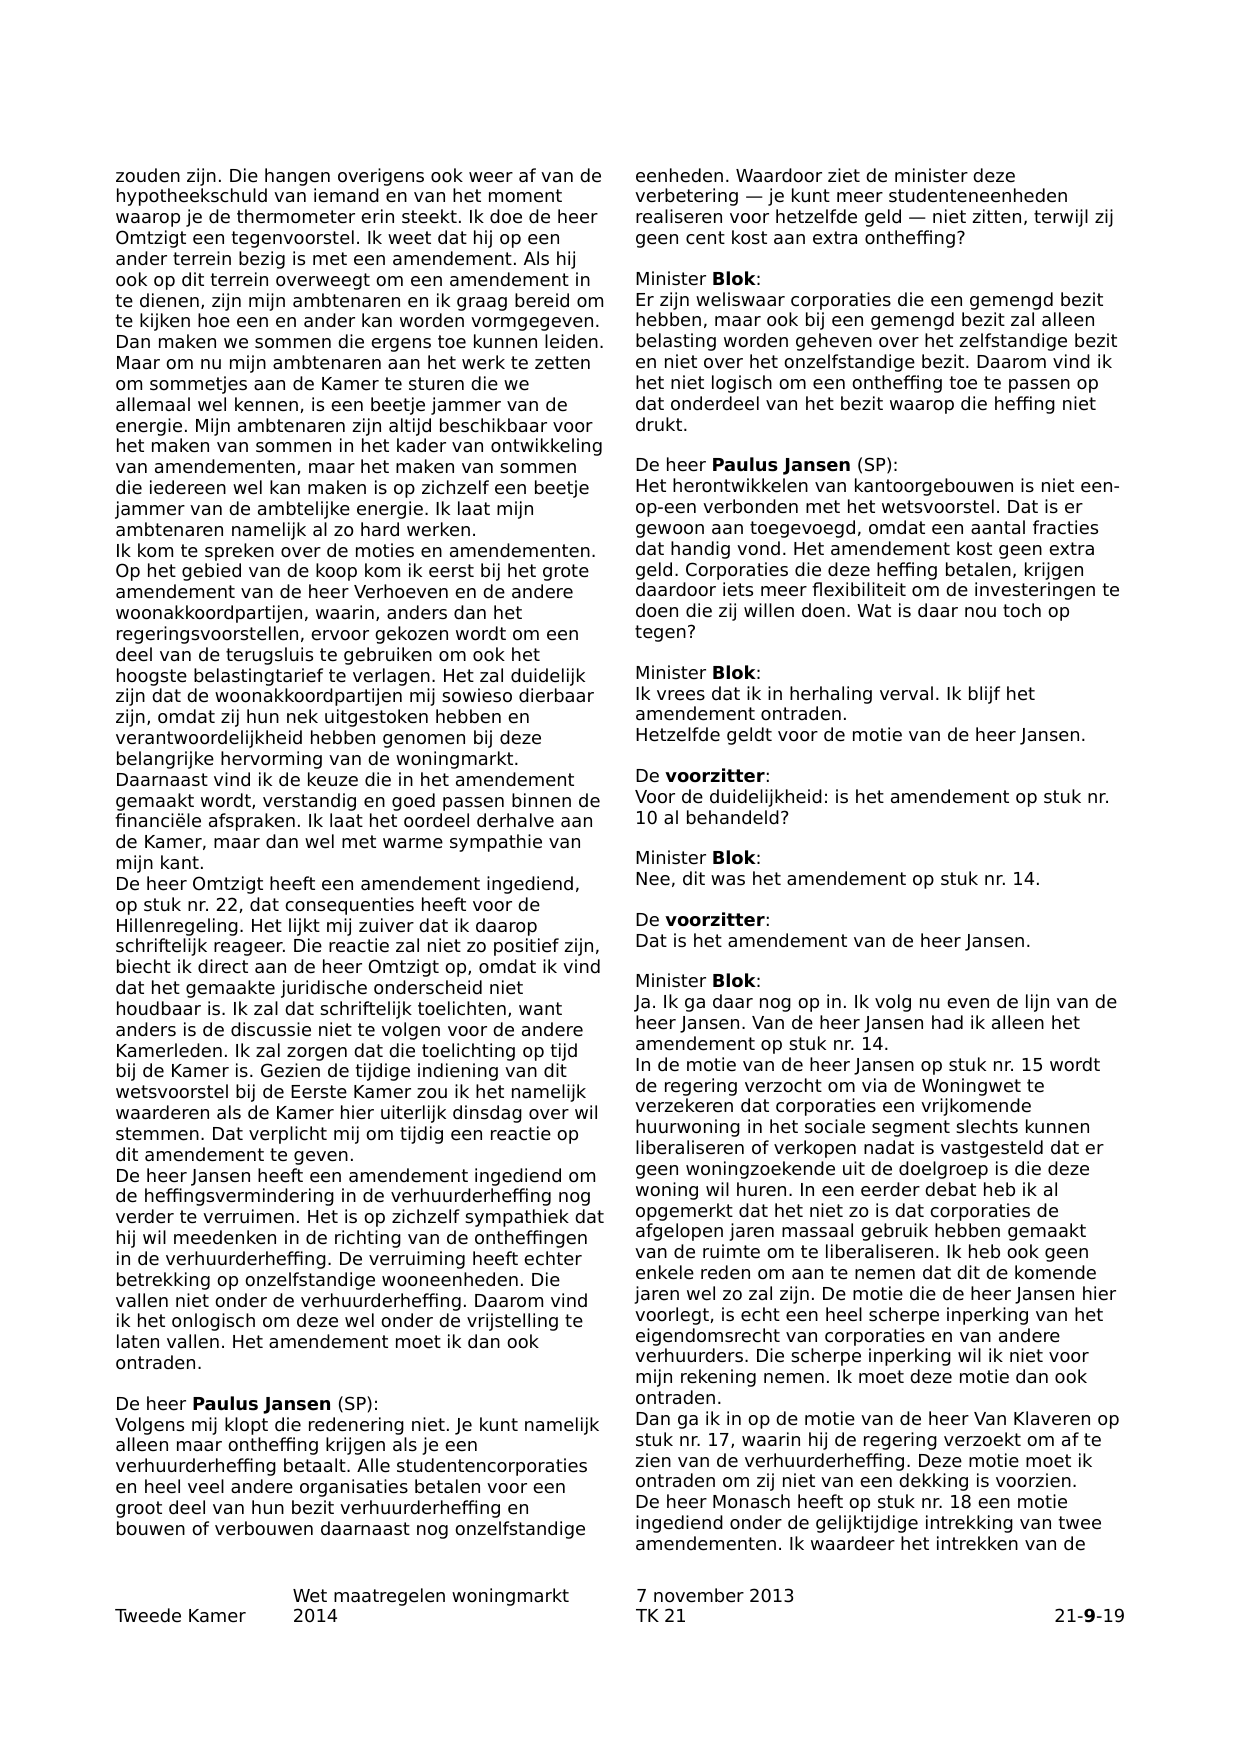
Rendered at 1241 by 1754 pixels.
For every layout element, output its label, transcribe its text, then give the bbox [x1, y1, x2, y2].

text Nee, dit was het amendement op stuk nr. 14. [635, 869, 1125, 890]
text zouden zijn. Die hangen overigens ook weer af van de hypotheekschuld van iemand en van het moment waarop je de thermometer erin steekt. Ik doe de heer Omtzigt een tegenvoorstel. Ik weet dat hij op een ander terrein bezig is met een amendement. Als hij ook op dit terrein overweegt om een amendement in te dienen, zijn mijn ambtenaren en ik graag bereid om te kijken hoe een en ander kan worden vormgegeven. Dan maken we sommen die ergens toe kunnen leiden. Maar om nu mijn ambtenaren aan het werk te zetten om sommetjes aan de Kamer te sturen die we allemaal wel kennen, is een beetje jammer van de energie. Mijn ambtenaren zijn altijd beschikbaar voor het maken van sommen in het kader van ontwikkeling van amendementen, maar het maken van sommen die iedereen wel kan maken is op zichzelf een beetje jammer van de ambtelijke energie. Ik laat mijn ambtenaren namelijk al zo hard werken. [115, 165, 605, 540]
text De heer Omtzigt heeft een amendement ingediend, op stuk nr. 22, dat consequenties heeft voor de Hillenregeling. Het lijkt mij zuiver dat ik daarop schriftelijk reageer. Die reactie zal niet zo positief zijn, biecht ik direct aan de heer Omtzigt op, omdat ik vind dat het gemaakte juridische onderscheid niet houdbaar is. Ik zal dat schriftelijk toelichten, want anders is de discussie niet te volgen voor de andere Kamerleden. Ik zal zorgen dat die toelichting op tijd bij de Kamer is. Gezien de tijdige indiening van dit wetsvoorstel bij de Eerste Kamer zou ik het namelijk waarderen als de Kamer hier uiterlijk dinsdag over wil stemmen. Dat verplicht mij om tijdig een reactie op dit amendement te geven. [115, 874, 605, 1165]
text Volgens mij klopt die redenering niet. Je kunt namelijk alleen maar ontheffing krijgen als je een verhuurderheffing betaalt. Alle studentencorporaties en heel veel andere organisaties betalen voor een groot deel van hun bezit verhuurderheffing en bouwen of verbouwen daarnaast nog onzelfstandige [115, 1414, 605, 1539]
text Minister Blok: [635, 971, 1125, 992]
text Minister Blok: [635, 269, 1125, 289]
text In de motie van de heer Jansen op stuk nr. 15 wordt de regering verzocht om via de Woningwet te verzekeren dat corporaties een vrijkomende huurwoning in het sociale segment slechts kunnen liberaliseren of verkopen nadat is vastgesteld dat er geen woningzoekende uit de doelgroep is die deze woning wil huren. In een eerder debat heb ik al opgemerkt dat het niet zo is dat corporaties de afgelopen jaren massaal gebruik hebben gemaakt van de ruimte om te liberaliseren. Ik heb ook geen enkele reden om aan te nemen dat dit de komende jaren wel zo zal zijn. De motie die de heer Jansen hier voorlegt, is echt een heel scherpe inperking van het eigendomsrecht van corporaties en van andere verhuurders. Die scherpe inperking wil ik niet voor mijn rekening nemen. Ik moet deze motie dan ook ontraden. [635, 1054, 1125, 1409]
text Minister Blok: [635, 663, 1125, 683]
text De heer Monasch heeft op stuk nr. 18 een motie ingediend onder de gelijktijdige intrekking van twee amendementen. Ik waardeer het intrekken van de [635, 1492, 1125, 1554]
text Ja. Ik ga daar nog op in. Ik volg nu even de lijn van de heer Jansen. Van de heer Jansen had ik alleen het amendement op stuk nr. 14. [635, 992, 1125, 1054]
text Ik kom te spreken over de moties en amendementen. Op het gebied van de koop kom ik eerst bij het grote amendement van de heer Verhoeven en de andere woonakkoordpartijen, waarin, anders dan het regeringsvoorstellen, ervoor gekozen wordt om een deel van de terugsluis te gebruiken om ook het hoogste belastingtarief te verlagen. Het zal duidelijk zijn dat de woonakkoordpartijen mij sowieso dierbaar zijn, omdat zij hun nek uitgestoken hebben en verantwoordelijkheid hebben genomen bij deze belangrijke hervorming van de woningmarkt. Daarnaast vind ik de keuze die in het amendement gemaakt wordt, verstandig en goed passen binnen de financiële afspraken. Ik laat het oordeel derhalve aan de Kamer, maar dan wel met warme sympathie van mijn kant. [115, 540, 605, 874]
text Dan ga ik in op de motie van de heer Van Klaveren op stuk nr. 17, waarin hij de regering verzoekt om af te zien van de verhuurderheffing. Deze motie moet ik ontraden om zij niet van een dekking is voorzien. [635, 1409, 1125, 1492]
text eenheden. Waardoor ziet de minister deze verbetering — je kunt meer studenteneenheden realiseren voor hetzelfde geld — niet zitten, terwijl zij geen cent kost aan extra ontheffing? [635, 165, 1125, 249]
text De heer Paulus Jansen (SP): [635, 455, 1125, 476]
text De heer Jansen heeft een amendement ingediend om de heffingsvermindering in de verhuurderheffing nog verder te verruimen. Het is op zichzelf sympathiek dat hij wil meedenken in de richting van de ontheffingen in de verhuurderheffing. De verruiming heeft echter betrekking op onzelfstandige wooneenheden. Die vallen niet onder de verhuurderheffing. Daarom vind ik het onlogisch om deze wel onder de vrijstelling te laten vallen. Het amendement moet ik dan ook ontraden. [115, 1165, 605, 1374]
text De voorzitter: [635, 910, 1125, 931]
text Voor de duidelijkheid: is het amendement op stuk nr. 10 al behandeld? [635, 787, 1125, 828]
text Hetzelfde geldt voor de motie van de heer Jansen. [635, 725, 1125, 746]
text Dat is het amendement van de heer Jansen. [635, 931, 1125, 951]
text De heer Paulus Jansen (SP): [115, 1394, 605, 1414]
text De voorzitter: [635, 766, 1125, 787]
text Er zijn weliswaar corporaties die een gemengd bezit hebben, maar ook bij een gemengd bezit zal alleen belasting worden geheven over het zelfstandige bezit en niet over het onzelfstandige bezit. Daarom vind ik het niet logisch om een ontheffing toe te passen op dat onderdeel van het bezit waarop die heffing niet drukt. [635, 289, 1125, 435]
text Het herontwikkelen van kantoorgebouwen is niet een-op-een verbonden met het wetsvoorstel. Dat is er gewoon aan toegevoegd, omdat een aantal fracties dat handig vond. Het amendement kost geen extra geld. Corporaties die deze heffing betalen, krijgen daardoor iets meer flexibiliteit om de investeringen te doen die zij willen doen. Wat is daar nou toch op tegen? [635, 476, 1125, 643]
text Ik vrees dat ik in herhaling verval. Ik blijf het amendement ontraden. [635, 683, 1125, 725]
text Minister Blok: [635, 848, 1125, 869]
